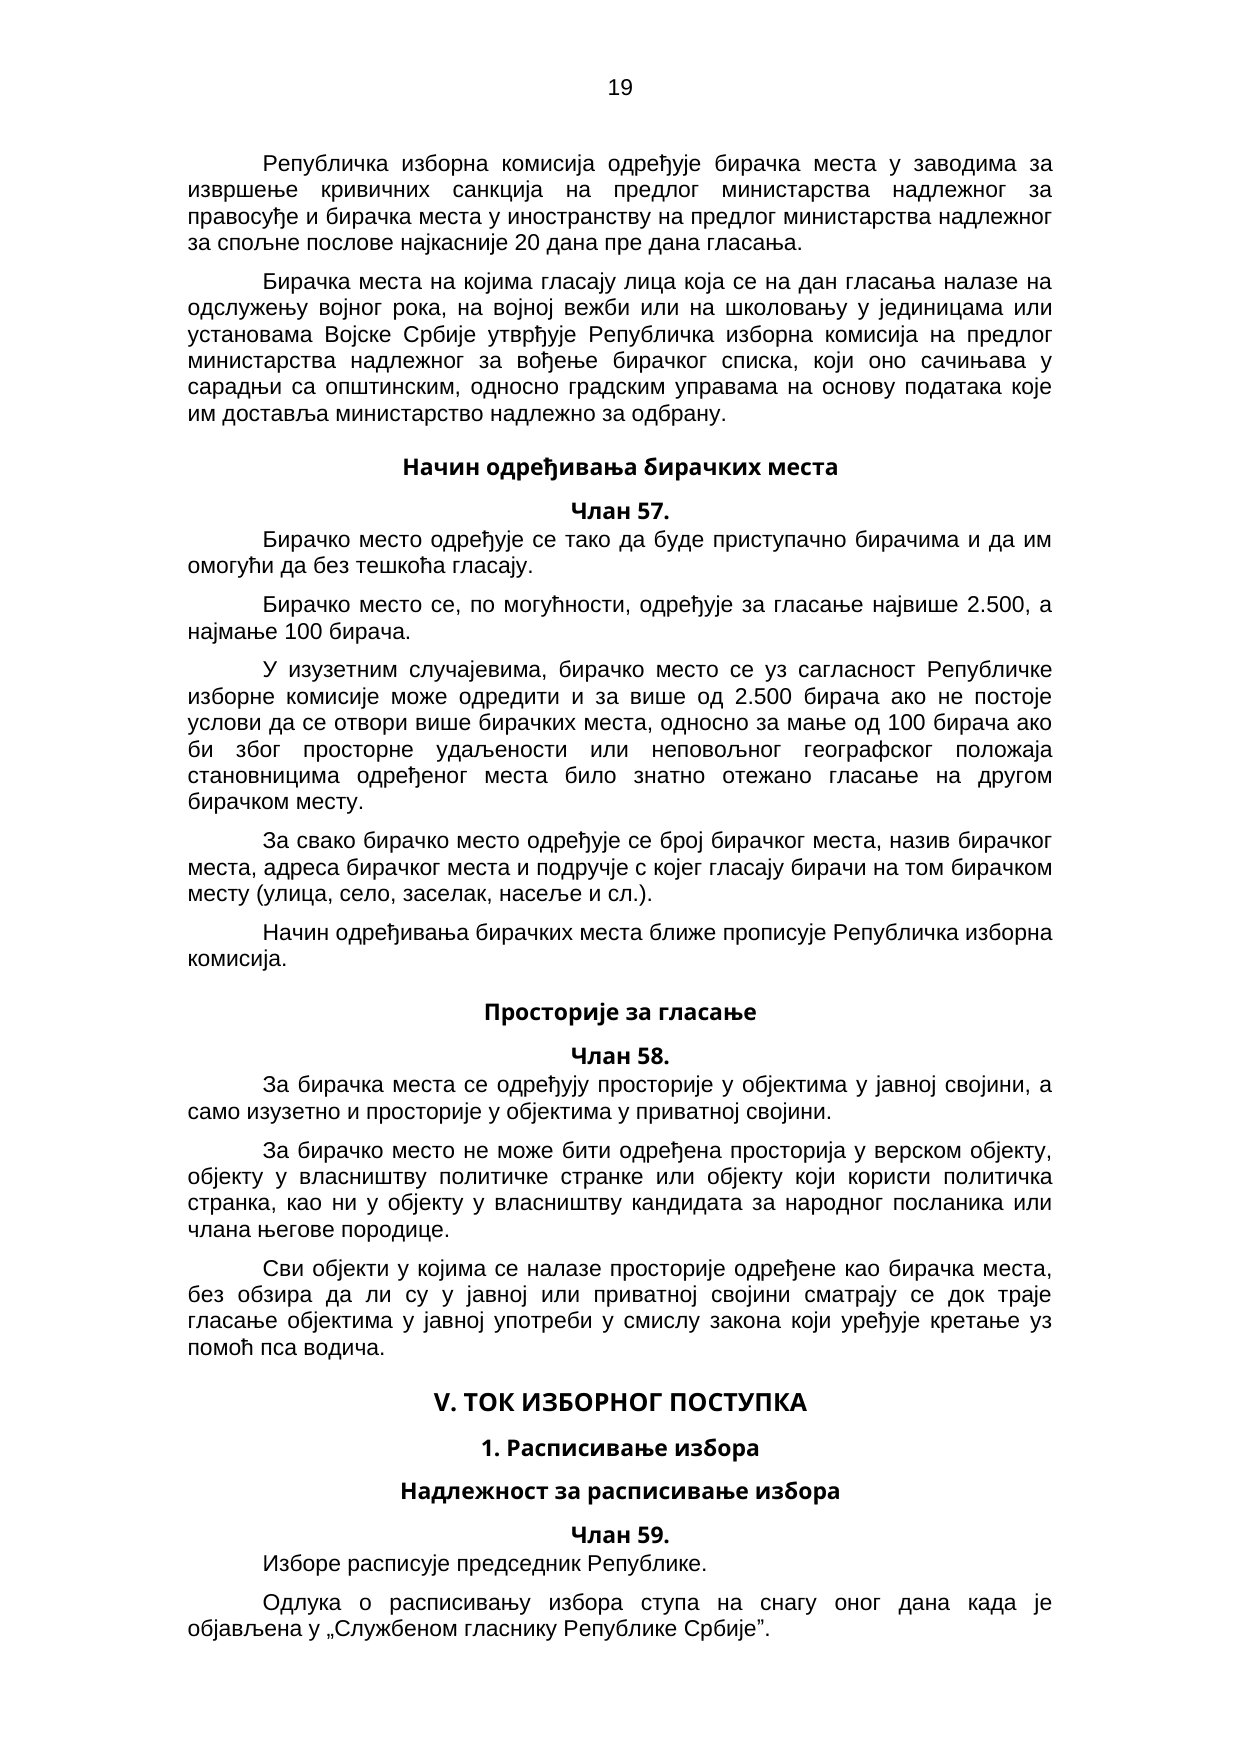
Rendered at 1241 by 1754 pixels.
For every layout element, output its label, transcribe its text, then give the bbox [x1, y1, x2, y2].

text Надлежност за расписивање избора [262, 1475, 978, 1506]
text Изборе расписује председник Републике. [187, 1550, 1053, 1577]
text Члан 58. [262, 1040, 978, 1071]
text Члан 57. [262, 495, 978, 526]
text За бирачко место не може бити одређена просторија у верском објекту, објекту у власништву политичке странке или објекту који користи политичка странка, као ни у објекту у власништву кандидата за народног посланика или члана његове породице. [187, 1137, 1053, 1242]
text У изузетним случајевима, бирачко место се уз сагласност Републичке изборне комисије може одредити и за више од 2.500 бирача ако не постоје услови да се отвори више бирачких места, односно за мање од 100 бирача ако би због просторне удаљености или неповољног географског положаја становницима одређеног места било знатно отежано гласање на другом бирачком месту. [187, 656, 1053, 814]
text Начин одређивања бирачких места [262, 451, 978, 482]
text Члан 59. [262, 1519, 978, 1550]
text Бирачко место се, по могућности, одређује за гласање највише 2.500, а најмање 100 бирача. [187, 591, 1053, 644]
text Бирачка места на којима гласају лица која се на дан гласања налазе на одслужењу војног рока, на војној вежби или на школовању у јединицама или установама Војске Србије утврђује Републичка изборна комисија на предлог министарства надлежног за вођење бирачког списка, који оно сачињава у сарадњи са општинским, односно градским управама на основу података које им доставља министарство надлежно за одбрану. [187, 268, 1053, 426]
text V. ТОК ИЗБОРНОГ ПОСТУПКА [262, 1385, 978, 1419]
text За свако бирачко место одређује се број бирачког места, назив бирачког места, адреса бирачког места и подручје с којег гласају бирачи на том бирачком месту (улица, село, заселак, насеље и сл.). [187, 827, 1053, 906]
text Одлука о расписивању избора ступа на снагу оног дана када је објављена у „Службеном гласнику Републике Србијеˮ. [187, 1589, 1053, 1642]
text Сви објекти у којима се налазе просторије одређене као бирачка места, без обзира да ли су у јавној или приватној својини сматрају се док траје гласање објектима у јавној употреби у смислу закона који уређује кретање уз помоћ пса водича. [187, 1254, 1053, 1360]
text Бирачко место одређује се тако да буде приступачно бирачима и да им омогући да без тешкоћа гласају. [187, 526, 1053, 579]
text Начин одређивања бирачких места ближе прописује Републичка изборна комисија. [187, 919, 1053, 971]
text За бирачка места се одређују просторије у објектима у јавној својини, а само изузетно и просторије у објектима у приватној својини. [187, 1071, 1053, 1124]
text 1. Расписивање избора [262, 1431, 978, 1463]
text Просторије за гласање [262, 996, 978, 1028]
text Републичка изборна комисија одређује бирачка места у заводима за извршење кривичних санкција на предлог министарства надлежног за правосуђе и бирачка места у иностранству на предлог министарства надлежног за спољне послове најкасније 20 дана пре дана гласања. [187, 150, 1053, 255]
